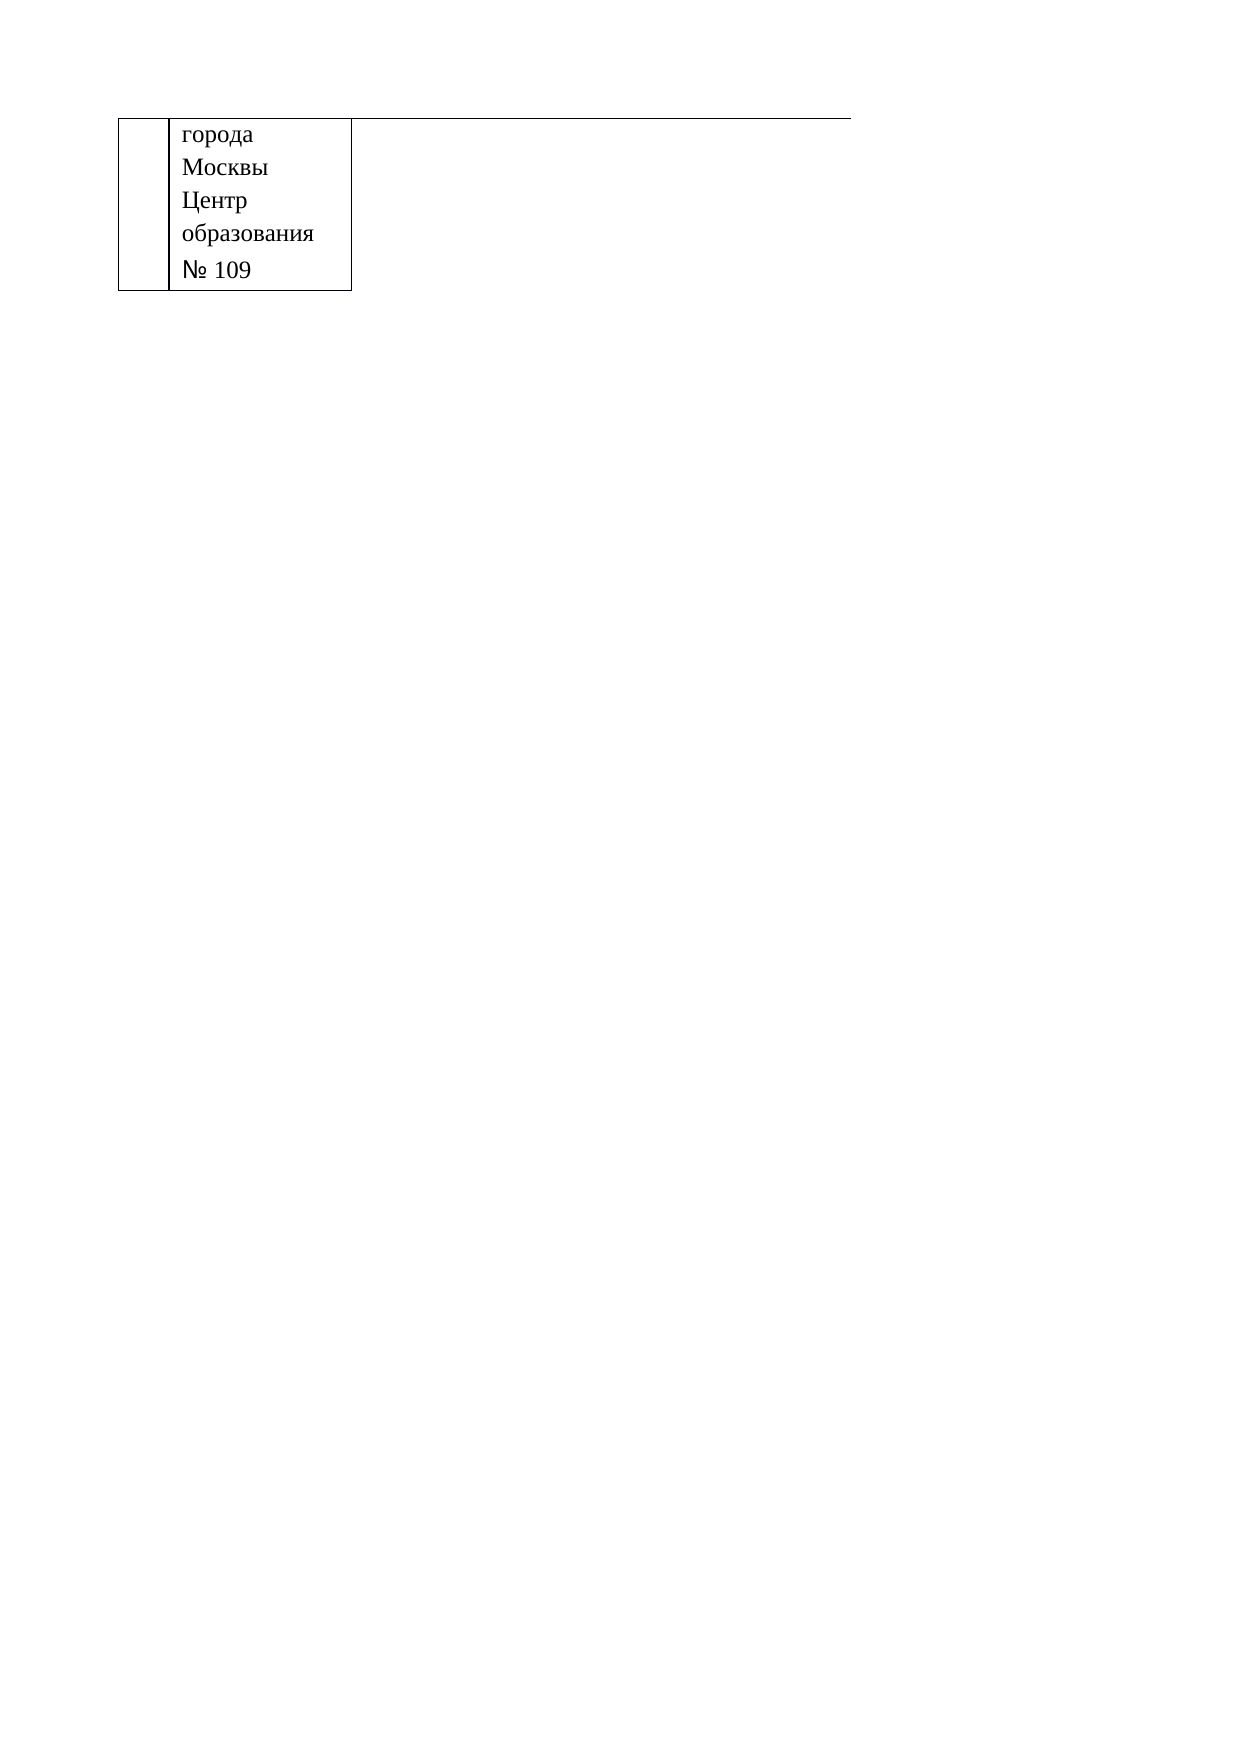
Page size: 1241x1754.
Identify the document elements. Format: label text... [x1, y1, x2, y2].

table_cell города Москвы Центр образования № 109 [170, 119, 351, 290]
table_cell [119, 119, 168, 290]
